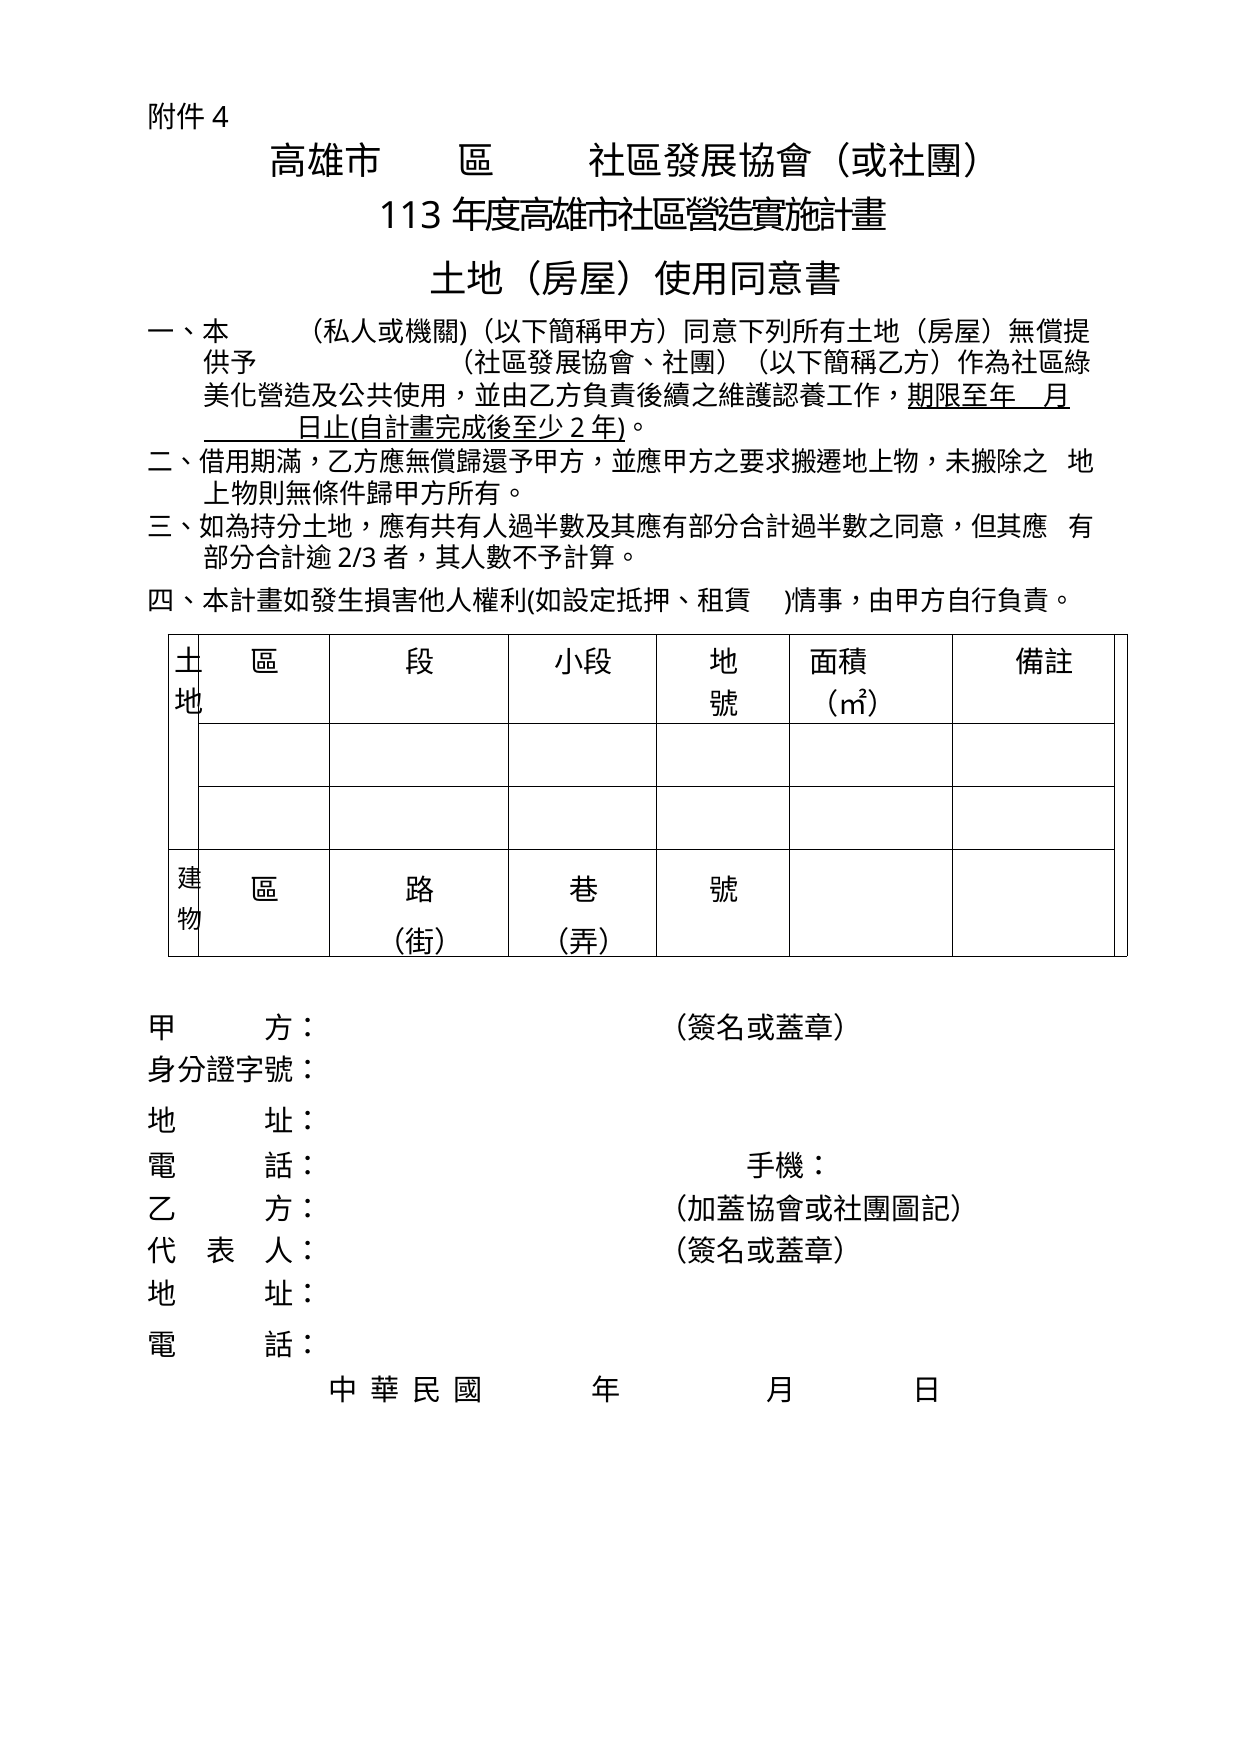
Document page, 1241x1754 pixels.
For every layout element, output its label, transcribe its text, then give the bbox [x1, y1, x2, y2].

table_cell [509, 787, 656, 849]
table_header 區 [199, 635, 329, 723]
table_cell [509, 724, 656, 786]
table_cell [790, 850, 952, 956]
table_header 地號 [657, 635, 789, 723]
text 電 話： 手機： [148, 1143, 1182, 1185]
text 高雄市 區 社區發展協會（或社團） [104, 135, 1166, 184]
text 113 年度高雄市社區營造實施計畫 [104, 184, 1166, 240]
text 四、本計畫如發生損害他人權利(如設定抵押、租賃 )情事，由甲方自行負責。 [148, 575, 1182, 619]
table_cell 路（街） [330, 850, 508, 956]
table_cell [199, 724, 329, 786]
table_cell 號 [657, 850, 789, 956]
table_cell [953, 850, 1114, 956]
table_cell [790, 787, 952, 849]
text 三、如為持分土地，應有共有人過半數及其應有部分合計過半數之同意，但其應 有部分合計逾 2/3 者，其人數不予計算。 [148, 511, 1096, 575]
table_header 小段 [509, 635, 656, 723]
text 二、借用期滿，乙方應無償歸還予甲方，並應甲方之要求搬遷地上物，未搬除之 地上物則無條件歸甲方所有。 [148, 446, 1096, 511]
table_cell 區 [199, 850, 329, 956]
table_header 備註 [953, 635, 1114, 723]
text 一、本 （私人或機關)（以下簡稱甲方）同意下列所有土地（房屋）無償提供予 （社區發展協會、社團）（以下簡稱乙方）作為社區綠美化營造及公共使用，並由乙方負責後續之維護認養工作，期限至 年 月 日止(自計畫完成後至少 2 年)。 [148, 316, 1111, 445]
table_header 段 [330, 635, 508, 723]
text 乙 方： （加蓋協會或社團圖記） [148, 1186, 1182, 1228]
text 土地（房屋）使用同意書 [104, 240, 1166, 306]
text 甲 方： （簽名或蓋章） 身分證字號： [148, 1004, 863, 1089]
table_cell [657, 787, 789, 849]
text 地 址： [148, 1089, 1182, 1142]
table_cell [330, 724, 508, 786]
table_cell [330, 787, 508, 849]
table_header 土地 [169, 635, 198, 849]
table_cell 建物 [169, 850, 198, 956]
text 附件 4 [148, 98, 1182, 135]
table_cell [199, 787, 329, 849]
table_cell [953, 724, 1114, 786]
table_cell [790, 724, 952, 786]
table_cell [953, 787, 1114, 849]
text 電 話： [148, 1313, 1182, 1366]
table_cell 巷（弄） [509, 850, 656, 956]
table_cell [657, 724, 789, 786]
table_header 面積（㎡） [790, 635, 952, 723]
text 中 華 民 國 年 月 日 [104, 1367, 1166, 1409]
text 代 表 人： （簽名或蓋章） 地 址： [148, 1228, 863, 1313]
